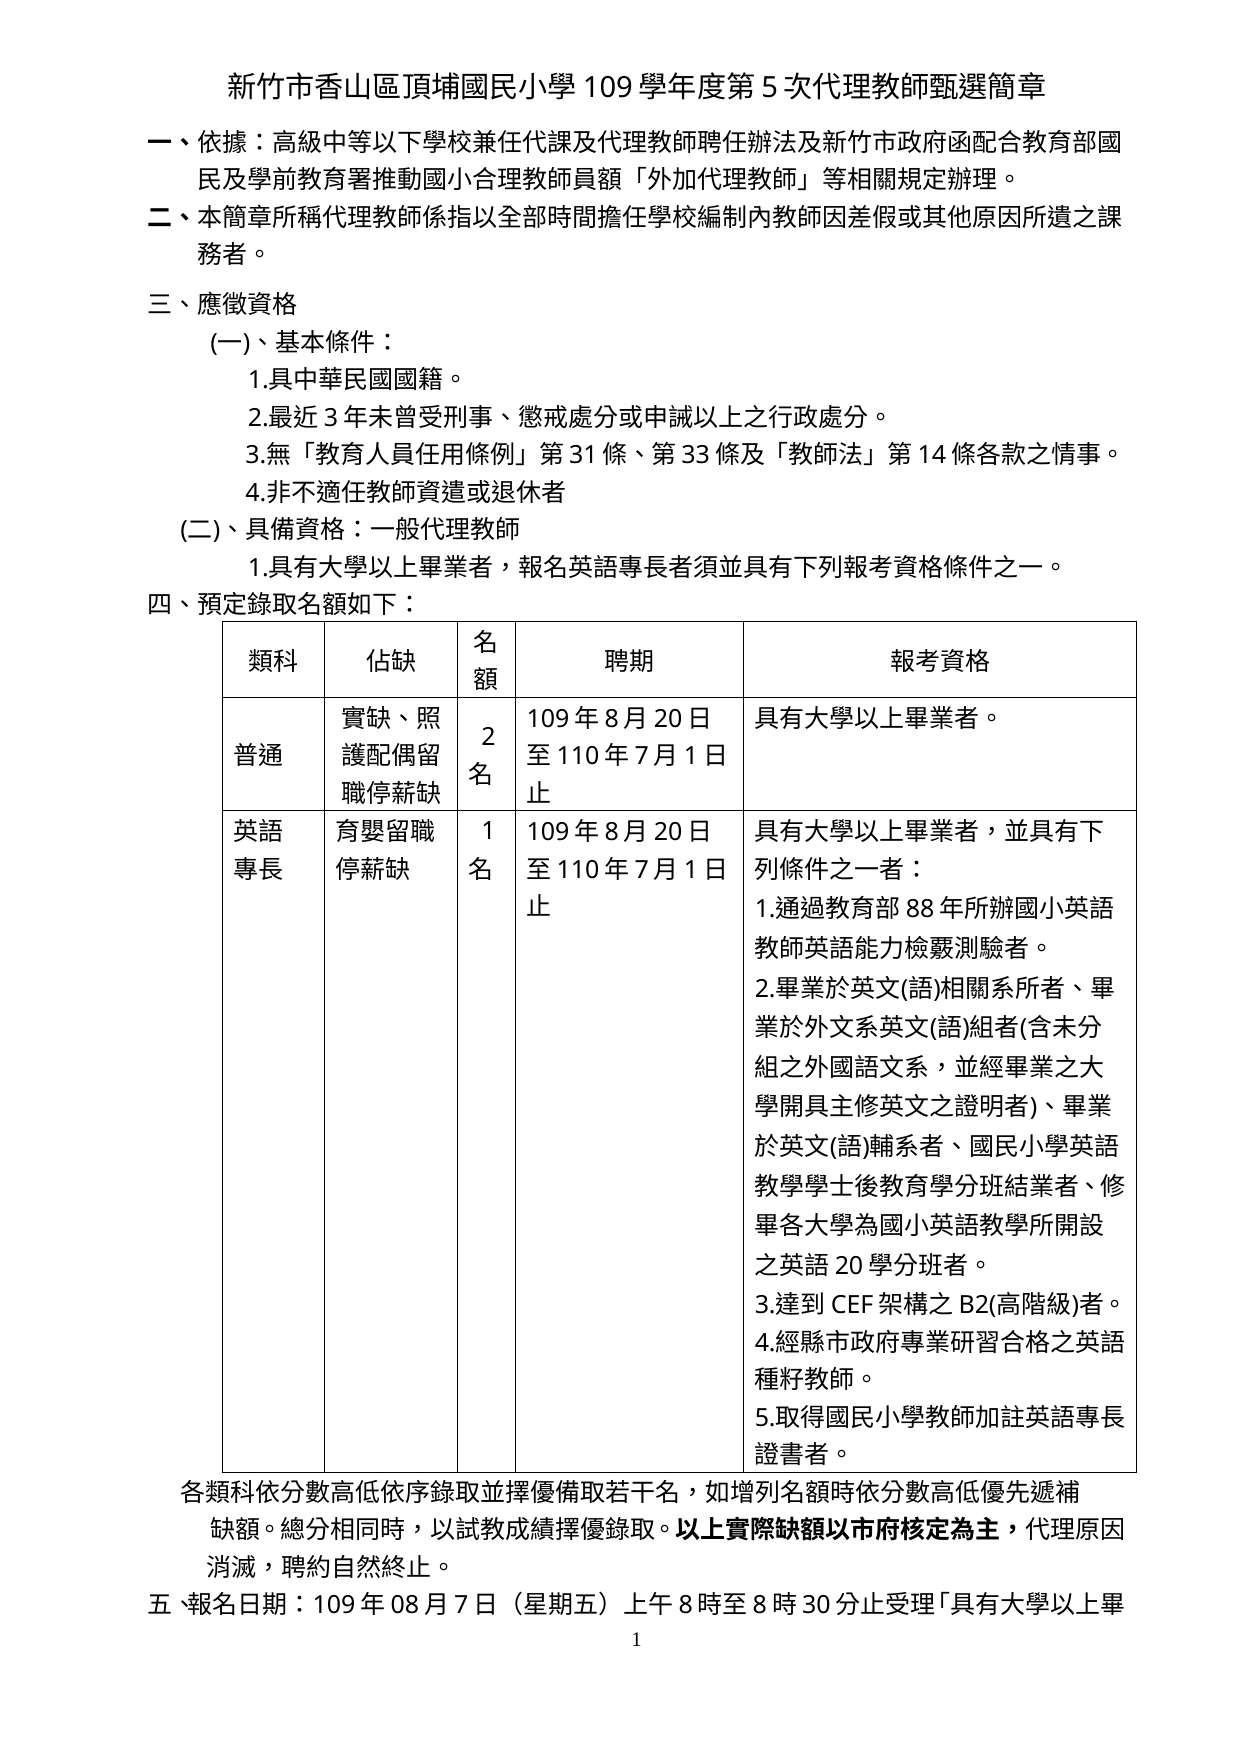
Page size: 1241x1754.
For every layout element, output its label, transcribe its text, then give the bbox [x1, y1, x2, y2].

table_header 佔缺 [325, 622, 457, 697]
text 1.具中華民國國籍。 [148, 359, 1125, 397]
table_cell 2名 [458, 698, 515, 810]
text 缺額。總分相同時，以試教成績擇優錄取。以上實際缺額以市府核定為主，代理原因消滅，聘約自然終止。 [207, 1509, 1125, 1584]
text (一)、基本條件： [210, 322, 1125, 359]
table_cell 實缺、照護配偶留職停薪缺 [325, 698, 457, 810]
text 3.無「教育人員任用條例」第31條、第33條及「教師法」第14條各款之情事。 [245, 434, 1125, 472]
table_header 類科 [223, 622, 324, 697]
table_cell 普通 [223, 698, 324, 810]
text 新竹市香山區頂埔國民小學109學年度第5次代理教師甄選簡章 [148, 47, 1125, 122]
table_header 聘期 [516, 622, 743, 697]
table_cell 育嬰留職停薪缺 [325, 811, 457, 1472]
table_cell 109年8月20日至110年7月1日止 [516, 811, 743, 1472]
text 二、本簡章所稱代理教師係指以全部時間擔任學校編制內教師因差假或其他原因所遺之課務者。 [148, 197, 1125, 272]
text 4.非不適任教師資遣或退休者 [245, 472, 1125, 509]
text 各類科依分數高低依序錄取並擇優備取若干名，如增列名額時依分數高低優先遞補 [148, 1473, 1125, 1509]
text 2.最近3年未曾受刑事、懲戒處分或申誡以上之行政處分。 [148, 397, 1125, 434]
table_header 名額 [458, 622, 515, 697]
text 五、報名日期：109年08月7日（星期五）上午8時至8時30分止受理「具有大學以上畢 [148, 1584, 1125, 1621]
title 三、應徵資格 [148, 284, 1125, 322]
table_cell 具有大學以上畢業者。 [744, 698, 1136, 810]
text (二)、具備資格：一般代理教師 [148, 509, 1125, 547]
text 1.具有大學以上畢業者，報名英語專長者須並具有下列報考資格條件之一。 [248, 547, 1125, 584]
table_cell 具有大學以上畢業者，並具有下列條件之一者： 1.通過教育部88年所辦國小英語教師英語能力檢覈測驗者。 2.畢業於英文(語)相關系所者、畢業於外文系英文(語)組者(含未分組之外國語文系，並經畢業之大學開具主修英文之證明者)、畢業於英文(語)輔系者、國民小學英語教學學士後教育學分班結業者、修畢各大學為國小英語教學所開設之英語20學分班者。 3.達到CEF架構之B2(高階級)者。 4.經縣市政府專業研習合格之英語種籽教師。 5.取得國民小學教師加註英語專長證書者。 [744, 811, 1136, 1472]
table_cell 109年8月20日至110年7月1日止 [516, 698, 743, 810]
table_header 報考資格 [744, 622, 1136, 697]
text 四、預定錄取名額如下： [148, 584, 1125, 621]
table_cell 1名 [458, 811, 515, 1472]
text 一、依據：高級中等以下學校兼任代課及代理教師聘任辦法及新竹市政府函配合教育部國民及學前教育署推動國小合理教師員額「外加代理教師」等相關規定辦理。 [148, 122, 1125, 197]
table_cell 英語 專長 [223, 811, 324, 1472]
